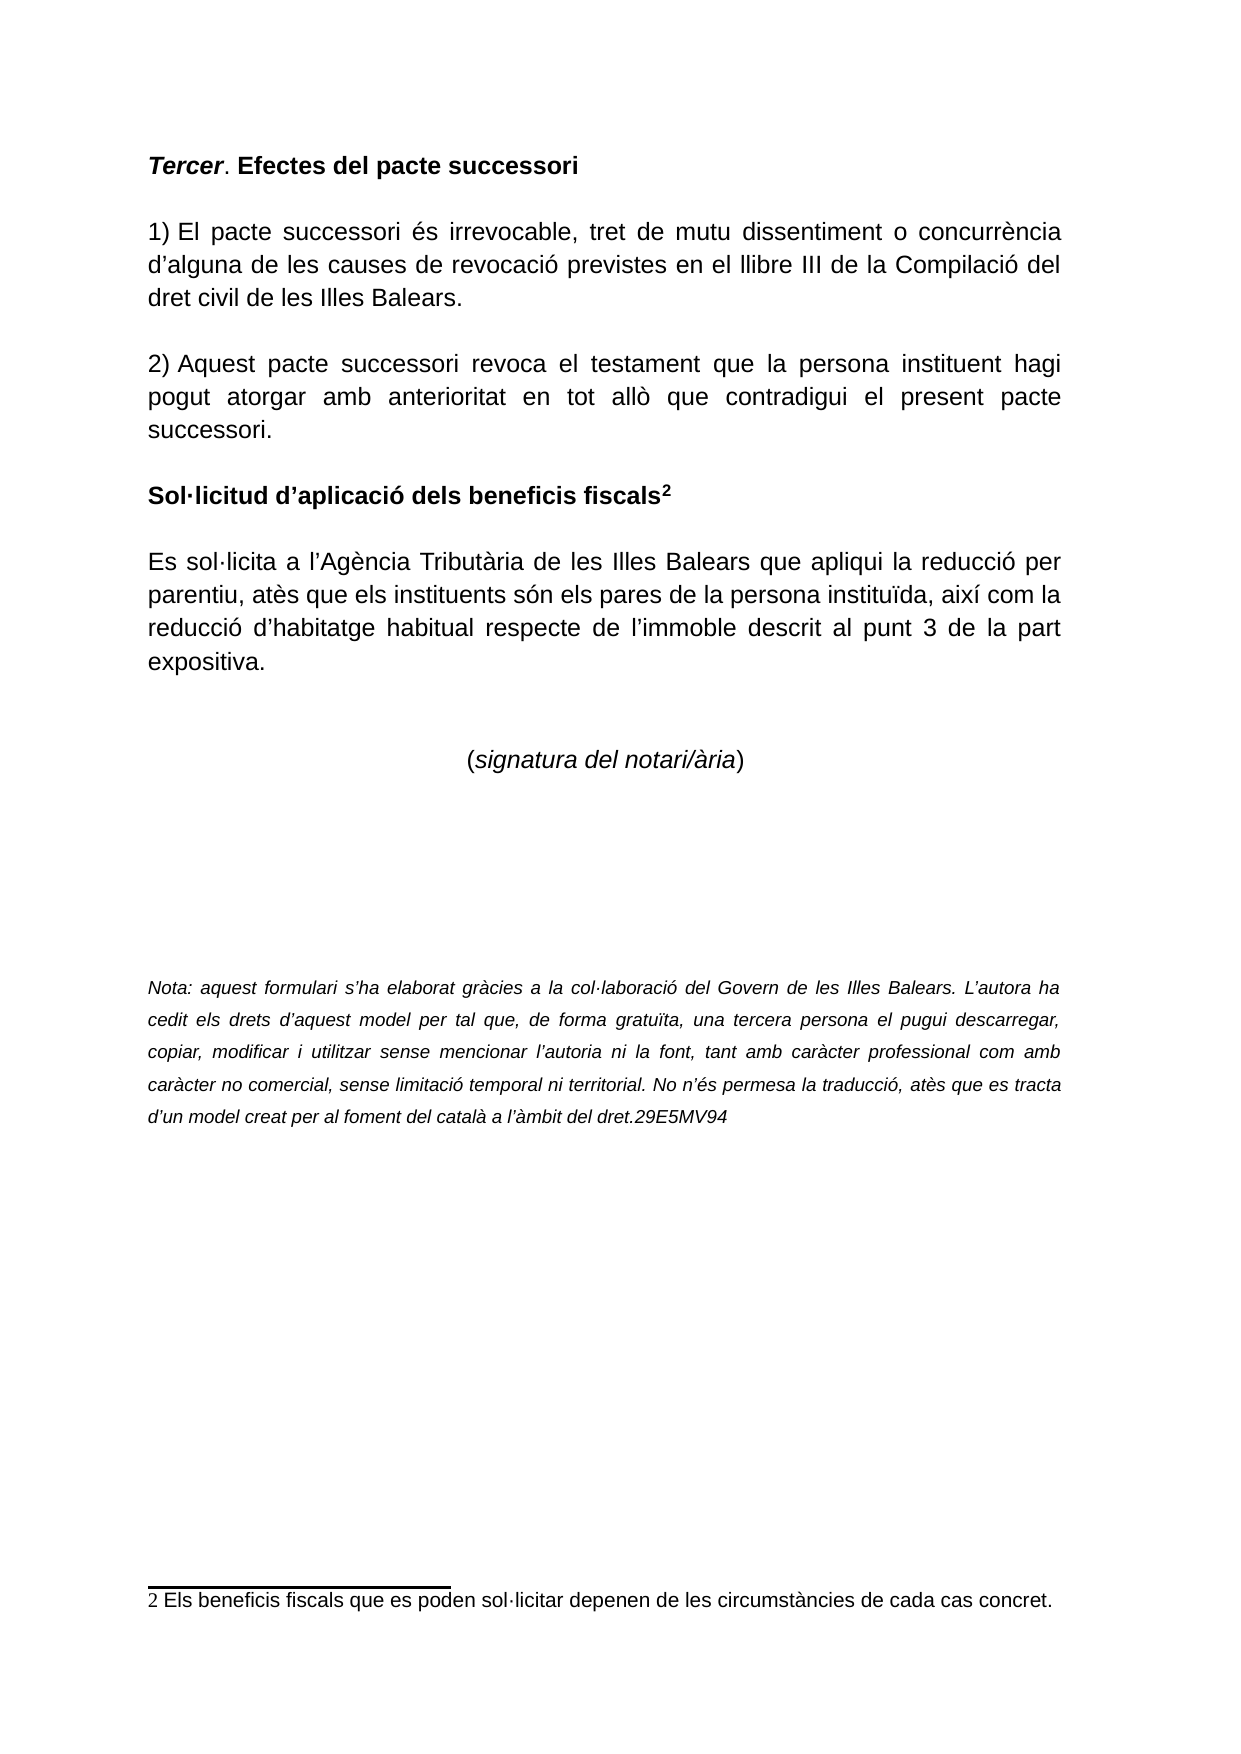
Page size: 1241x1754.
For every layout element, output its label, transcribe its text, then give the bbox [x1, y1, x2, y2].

list El pacte successori és irrevocable, tret de mutu dissentiment o concurrència d’alguna de les causes de revocació previstes en el llibre III de la Compilació del dret civil de les Illes Balears. [148, 217, 1063, 312]
text Es sol·licita a l’Agència Tributària de les Illes Balears que apliqui la reducció per parentiu, atès que els instituents són els pares de la persona instituïda, així com la reducció d’habitatge habitual respecte de l’immoble descrit al punt 3 de la part expositiva. [148, 547, 1063, 675]
text (signatura del notari/ària) [148, 746, 1063, 774]
text Nota: aquest formulari s’ha elaborat gràcies a la col·laboració del Govern de les Illes Balears. L’autora ha cedit els drets d’aquest model per tal que, de forma gratuïta, una tercera persona el pugui descarregar, copiar, modificar i utilitzar sense mencionar l’autoria ni la font, tant amb caràcter professional com amb caràcter no comercial, sense limitació temporal ni territorial. No n’és permesa la traducció, atès que es tracta d’un model creat per al foment del català a l’àmbit del dret.29E5MV94 [148, 977, 1063, 1127]
text Sol·licitud d’aplicació dels beneficis fiscals [148, 481, 1063, 510]
list Aquest pacte successori revoca el testament que la persona instituent hagi pogut atorgar amb anterioritat en tot allò que contradigui el present pacte successori. [148, 349, 1063, 444]
text Els beneficis fiscals que es poden sol·licitar depenen de les circumstàncies de cada cas concret. [148, 1588, 1063, 1612]
text Tercer. Efectes del pacte successori [148, 151, 1063, 180]
